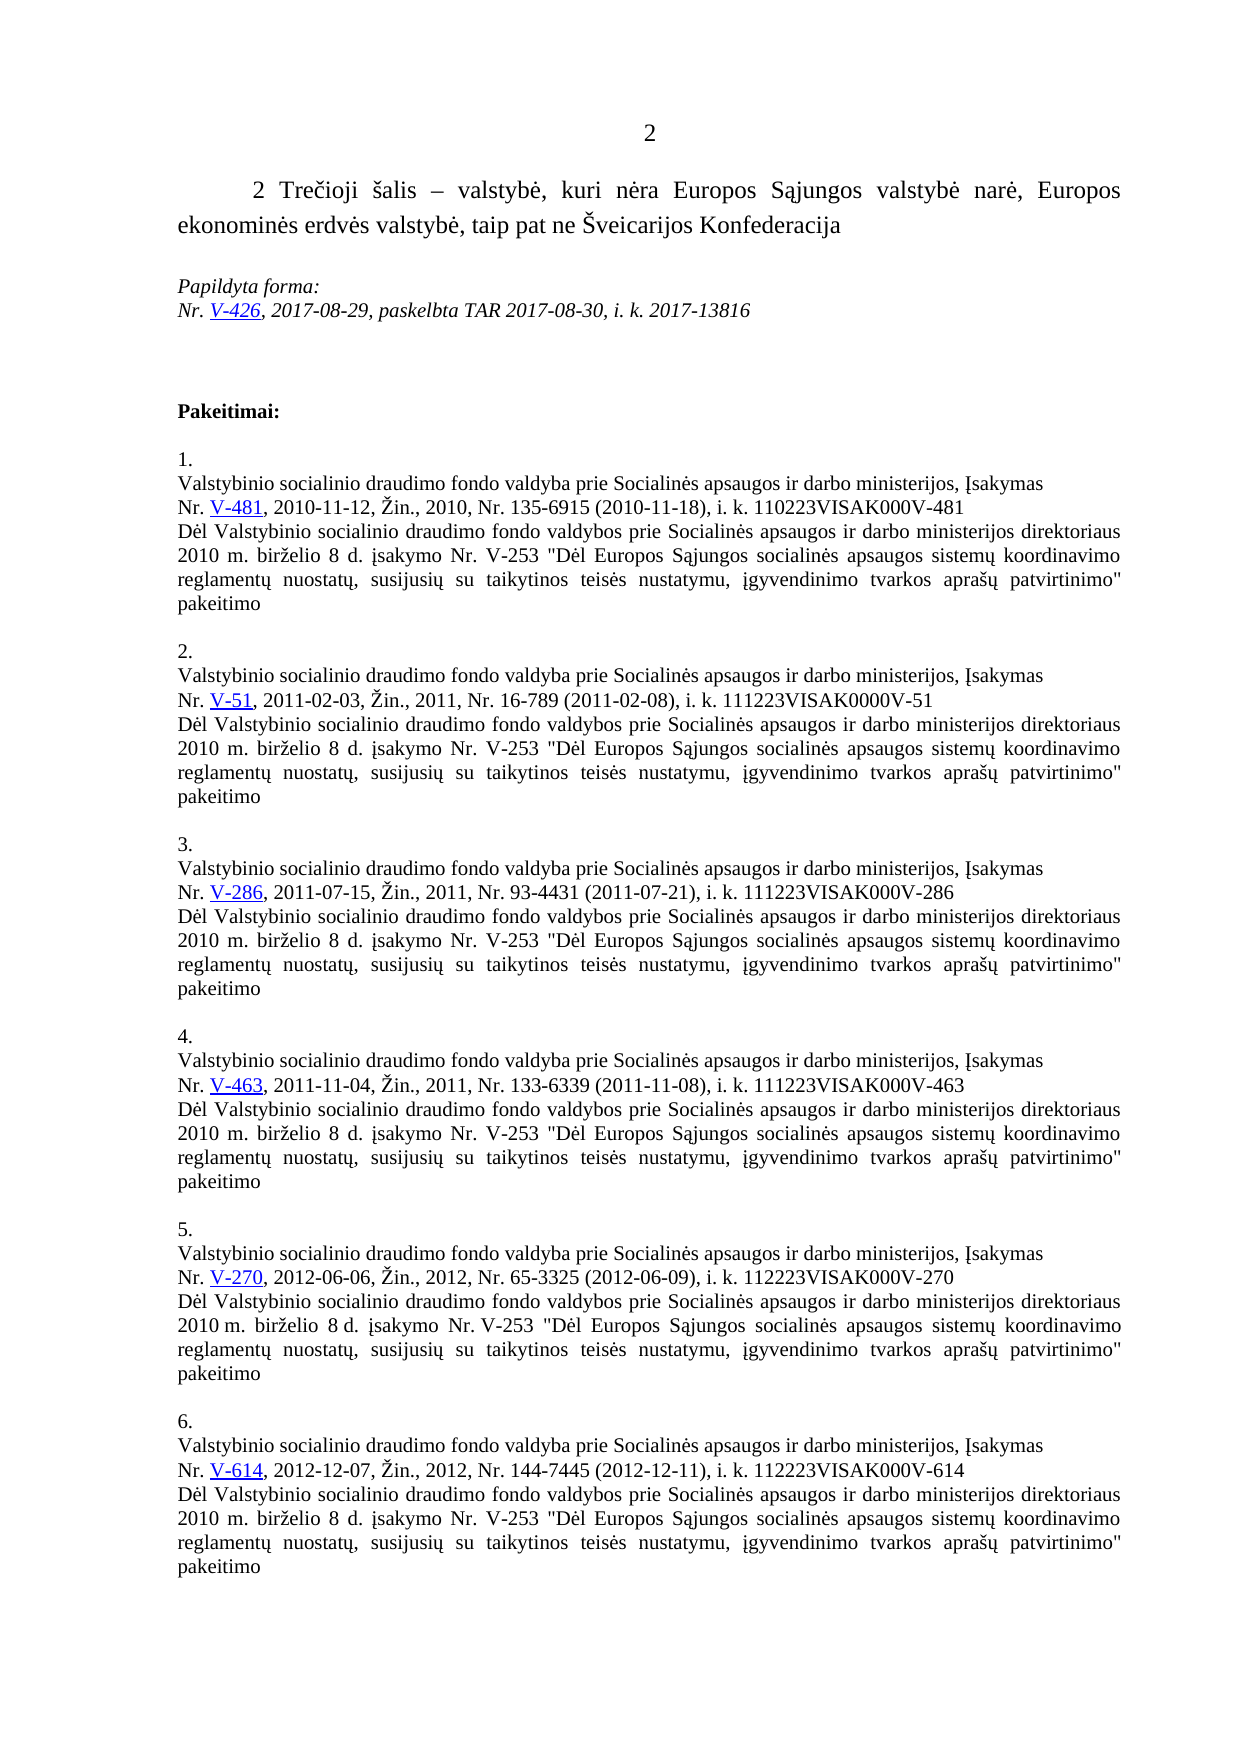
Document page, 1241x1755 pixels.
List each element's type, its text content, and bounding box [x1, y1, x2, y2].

text Dėl Valstybinio socialinio draudimo fondo valdybos prie Socialinės apsaugos ir darbo ministerijos direktoriaus 2010 m. birželio 8 d. įsakymo Nr. V-253 "Dėl Europos Sąjungos socialinės apsaugos sistemų koordinavimo reglamentų nuostatų, susijusių su taikytinos teisės nustatymu, įgyvendinimo tvarkos aprašų patvirtinimo" pakeitimo [177, 1289, 1122, 1385]
text 1. [177, 447, 1122, 471]
text Valstybinio socialinio draudimo fondo valdyba prie Socialinės apsaugos ir darbo ministerijos, Įsakymas [177, 663, 1122, 687]
text Nr. V-270, 2012-06-06, Žin., 2012, Nr. 65-3325 (2012-06-09), i. k. 112223VISAK000V-270 [177, 1265, 1122, 1289]
text Papildyta forma: [177, 274, 1122, 298]
text Nr. V-463, 2011-11-04, Žin., 2011, Nr. 133-6339 (2011-11-08), i. k. 111223VISAK000V-463 [177, 1072, 1122, 1097]
text 5. [177, 1217, 1122, 1241]
text Dėl Valstybinio socialinio draudimo fondo valdybos prie Socialinės apsaugos ir darbo ministerijos direktoriaus 2010 m. birželio 8 d. įsakymo Nr. V-253 "Dėl Europos Sąjungos socialinės apsaugos sistemų koordinavimo reglamentų nuostatų, susijusių su taikytinos teisės nustatymu, įgyvendinimo tvarkos aprašų patvirtinimo" pakeitimo [177, 904, 1122, 1000]
text Dėl Valstybinio socialinio draudimo fondo valdybos prie Socialinės apsaugos ir darbo ministerijos direktoriaus 2010 m. birželio 8 d. įsakymo Nr. V-253 "Dėl Europos Sąjungos socialinės apsaugos sistemų koordinavimo reglamentų nuostatų, susijusių su taikytinos teisės nustatymu, įgyvendinimo tvarkos aprašų patvirtinimo" pakeitimo [177, 1097, 1122, 1193]
text 2. [177, 639, 1122, 663]
text Dėl Valstybinio socialinio draudimo fondo valdybos prie Socialinės apsaugos ir darbo ministerijos direktoriaus 2010 m. birželio 8 d. įsakymo Nr. V-253 "Dėl Europos Sąjungos socialinės apsaugos sistemų koordinavimo reglamentų nuostatų, susijusių su taikytinos teisės nustatymu, įgyvendinimo tvarkos aprašų patvirtinimo" pakeitimo [177, 1482, 1122, 1578]
text Nr. V-51, 2011-02-03, Žin., 2011, Nr. 16-789 (2011-02-08), i. k. 111223VISAK0000V-51 [177, 687, 1122, 712]
text Nr. V-614, 2012-12-07, Žin., 2012, Nr. 144-7445 (2012-12-11), i. k. 112223VISAK000V-614 [177, 1457, 1122, 1482]
text Nr. V-426, 2017-08-29, paskelbta TAR 2017-08-30, i. k. 2017-13816 [177, 298, 1122, 322]
text Dėl Valstybinio socialinio draudimo fondo valdybos prie Socialinės apsaugos ir darbo ministerijos direktoriaus 2010 m. birželio 8 d. įsakymo Nr. V-253 "Dėl Europos Sąjungos socialinės apsaugos sistemų koordinavimo reglamentų nuostatų, susijusių su taikytinos teisės nustatymu, įgyvendinimo tvarkos aprašų patvirtinimo" pakeitimo [177, 519, 1122, 615]
text 3. [177, 832, 1122, 856]
text Nr. V-286, 2011-07-15, Žin., 2011, Nr. 93-4431 (2011-07-21), i. k. 111223VISAK000V-286 [177, 880, 1122, 904]
text 4. [177, 1024, 1122, 1048]
text Pakeitimai: [177, 399, 1122, 423]
text 2 Trečioji šalis – valstybė, kuri nėra Europos Sąjungos valstybė narė, Europos ekonominės erdvės valstybė, taip pat ne Šveicarijos Konfederacija [177, 176, 1122, 245]
text Valstybinio socialinio draudimo fondo valdyba prie Socialinės apsaugos ir darbo ministerijos, Įsakymas [177, 1241, 1122, 1265]
text 6. [177, 1409, 1122, 1433]
text Valstybinio socialinio draudimo fondo valdyba prie Socialinės apsaugos ir darbo ministerijos, Įsakymas [177, 1048, 1122, 1072]
text Valstybinio socialinio draudimo fondo valdyba prie Socialinės apsaugos ir darbo ministerijos, Įsakymas [177, 471, 1122, 495]
text Valstybinio socialinio draudimo fondo valdyba prie Socialinės apsaugos ir darbo ministerijos, Įsakymas [177, 1433, 1122, 1457]
text Valstybinio socialinio draudimo fondo valdyba prie Socialinės apsaugos ir darbo ministerijos, Įsakymas [177, 856, 1122, 880]
text Nr. V-481, 2010-11-12, Žin., 2010, Nr. 135-6915 (2010-11-18), i. k. 110223VISAK000V-481 [177, 495, 1122, 519]
text Dėl Valstybinio socialinio draudimo fondo valdybos prie Socialinės apsaugos ir darbo ministerijos direktoriaus 2010 m. birželio 8 d. įsakymo Nr. V-253 "Dėl Europos Sąjungos socialinės apsaugos sistemų koordinavimo reglamentų nuostatų, susijusių su taikytinos teisės nustatymu, įgyvendinimo tvarkos aprašų patvirtinimo" pakeitimo [177, 712, 1122, 808]
